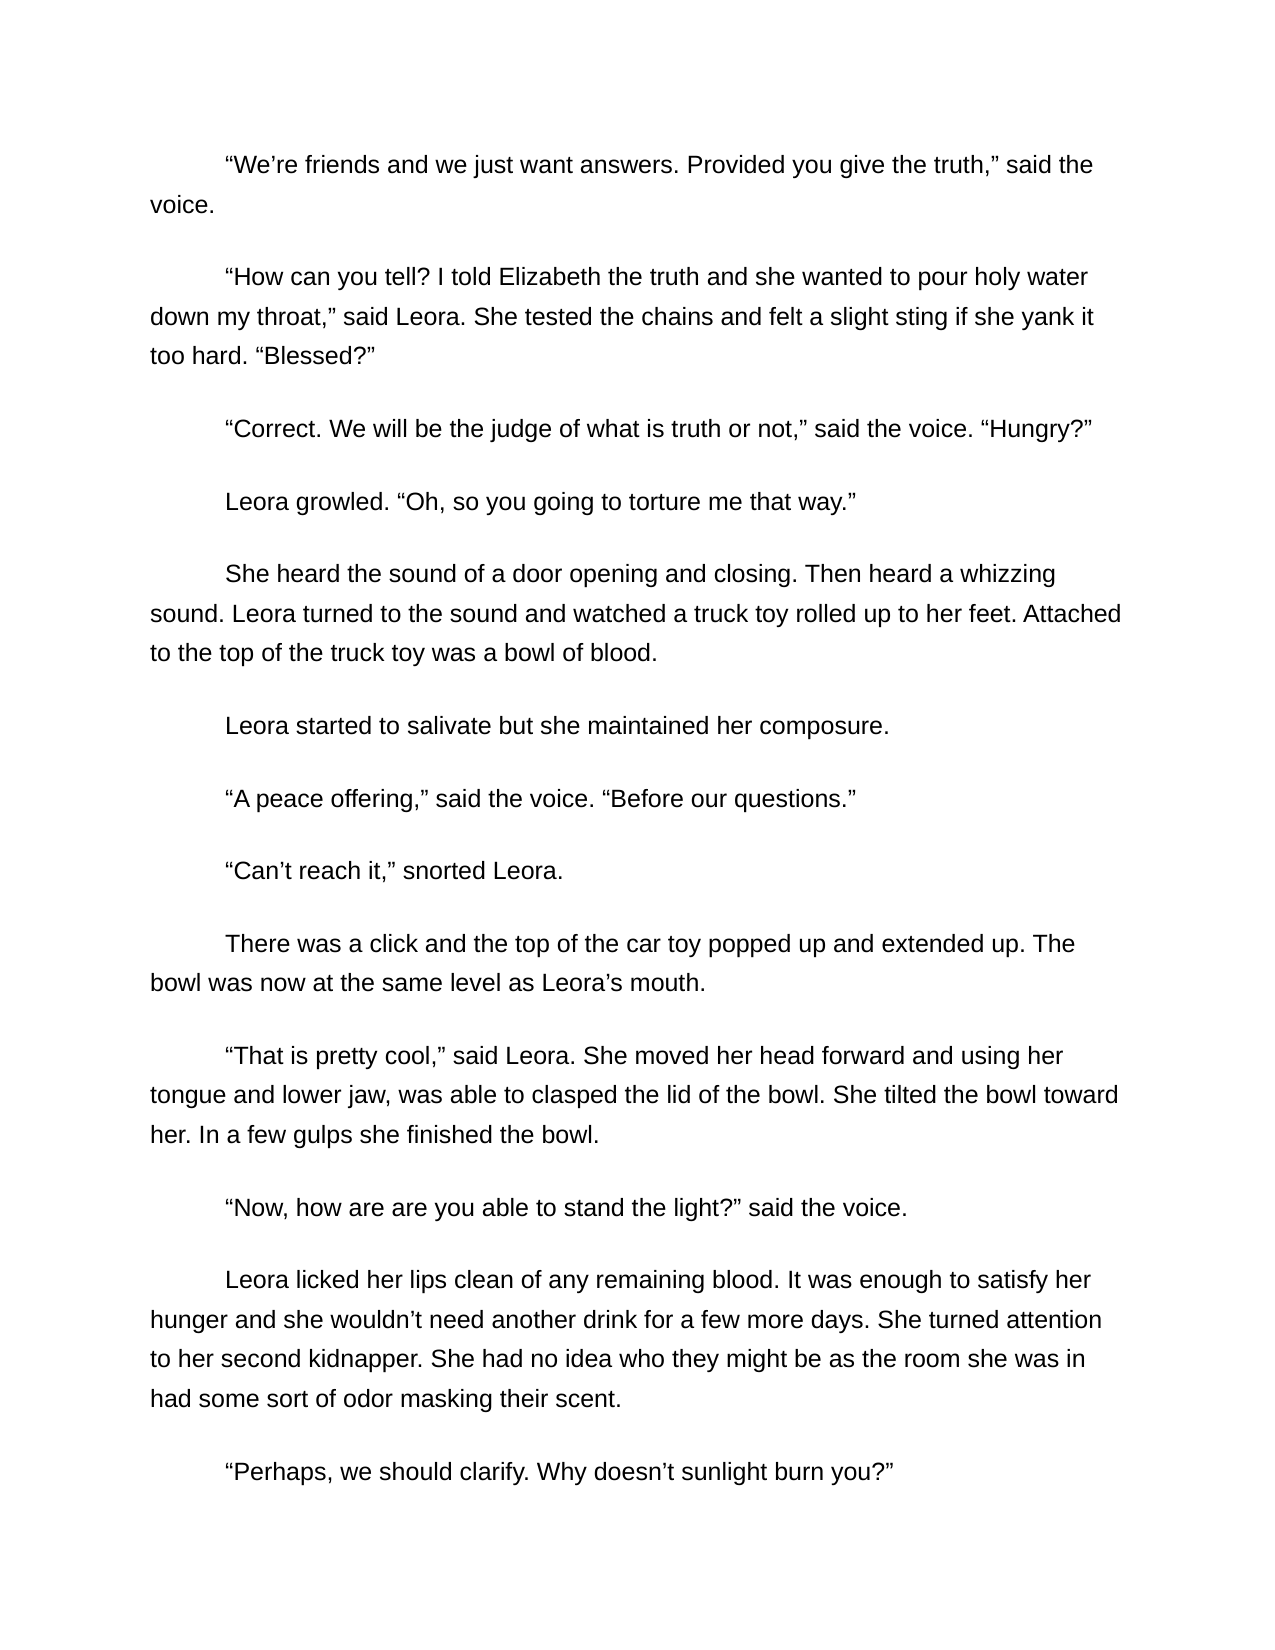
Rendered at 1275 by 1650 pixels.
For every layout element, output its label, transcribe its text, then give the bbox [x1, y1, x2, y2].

text Leora licked her lips clean of any remaining blood. It was enough to satisfy her hunger and she wouldn’t need another drink for a few more days. She turned attention to her second kidnapper. She had no idea who they might be as the room she was in had some sort of odor masking their scent. [150, 1265, 1125, 1413]
text “Can’t reach it,” snorted Leora. [150, 856, 1125, 885]
text There was a click and the top of the car toy popped up and extended up. The bowl was now at the same level as Leora’s mouth. [150, 929, 1125, 997]
text “How can you tell? I told Elizabeth the truth and she wanted to pour holy water down my throat,” said Leora. She tested the chains and felt a slight sting if she yank it too hard. “Blessed?” [150, 262, 1125, 370]
text “We’re friends and we just want answers. Provided you give the truth,” said the voice. [150, 150, 1125, 218]
text “Now, how are are you able to stand the light?” said the voice. [150, 1193, 1125, 1221]
text “Perhaps, we should clarify. Why doesn’t sunlight burn you?” [150, 1457, 1125, 1485]
text She heard the sound of a door opening and closing. Then heard a whizzing sound. Leora turned to the sound and watched a truck toy rolled up to her feet. Attached to the top of the truck toy was a bowl of blood. [150, 559, 1125, 667]
text “A peace offering,” said the voice. “Before our questions.” [150, 783, 1125, 812]
text Leora started to salivate but she maintained her composure. [150, 711, 1125, 740]
text “Correct. We will be the judge of what is truth or not,” said the voice. “Hungry?” [150, 414, 1125, 443]
text “That is pretty cool,” said Leora. She moved her head forward and using her tongue and lower jaw, was able to clasped the lid of the bowl. She tilted the bowl toward her. In a few gulps she finished the bowl. [150, 1041, 1125, 1149]
text Leora growled. “Oh, so you going to torture me that way.” [150, 487, 1125, 515]
